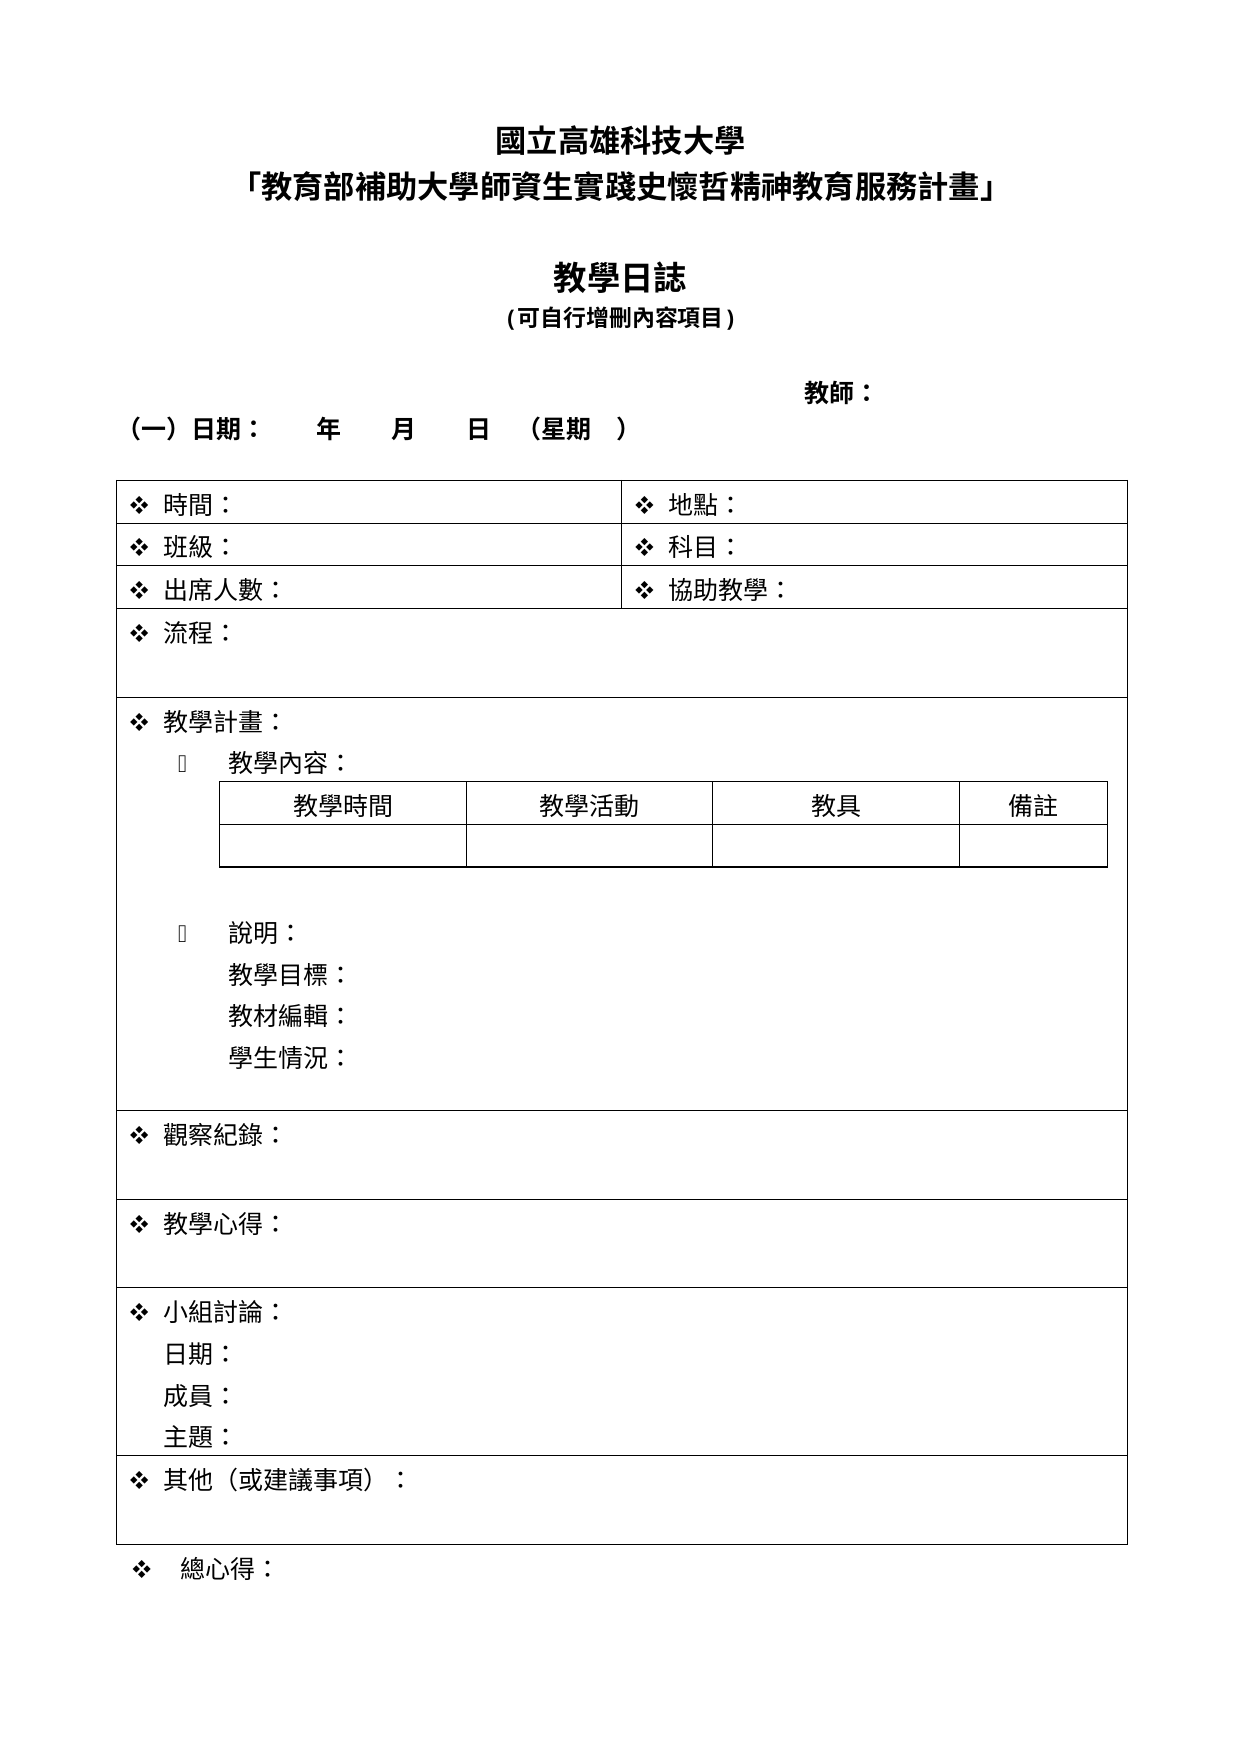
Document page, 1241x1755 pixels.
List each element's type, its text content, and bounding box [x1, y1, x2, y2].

text （一）日期： 年 月 日 （星期 ） [117, 409, 1128, 446]
table_header 時間： [117, 481, 621, 522]
table_header 教具 [713, 782, 959, 824]
table_cell 科目： [622, 524, 1127, 565]
text 教師： [804, 373, 1128, 409]
table_cell 教學計畫： 教學內容： 說明： 教學目標： 教材編輯： 學生情況： [117, 698, 1127, 1110]
table_cell 流程： [117, 609, 1127, 697]
table_cell 小組討論： 日期： 成員： 主題： [117, 1288, 1127, 1455]
table_cell 教學心得： [117, 1200, 1127, 1287]
table_header 備註 [960, 782, 1107, 824]
table_cell 出席人數： [117, 566, 621, 608]
table_header 地點： [622, 481, 1127, 522]
table_cell 協助教學： [622, 566, 1127, 608]
table_cell [467, 825, 712, 866]
table_cell [960, 825, 1107, 866]
list 總心得： [130, 1545, 1128, 1586]
table_cell [713, 825, 959, 866]
table_header 教學活動 [467, 782, 712, 824]
table_cell 觀察紀錄： [117, 1111, 1127, 1199]
text 國立高雄科技大學 [228, 116, 1013, 162]
table_cell 班級： [117, 524, 621, 565]
table_cell [220, 825, 466, 866]
text 「教育部補助大學師資生實踐史懷哲精神教育服務計畫」 [228, 162, 1013, 207]
table_cell 其他（或建議事項）： [117, 1456, 1127, 1544]
table_header 教學時間 [220, 782, 466, 824]
text 教學日誌 (可自行增刪內容項目) [228, 251, 1013, 333]
